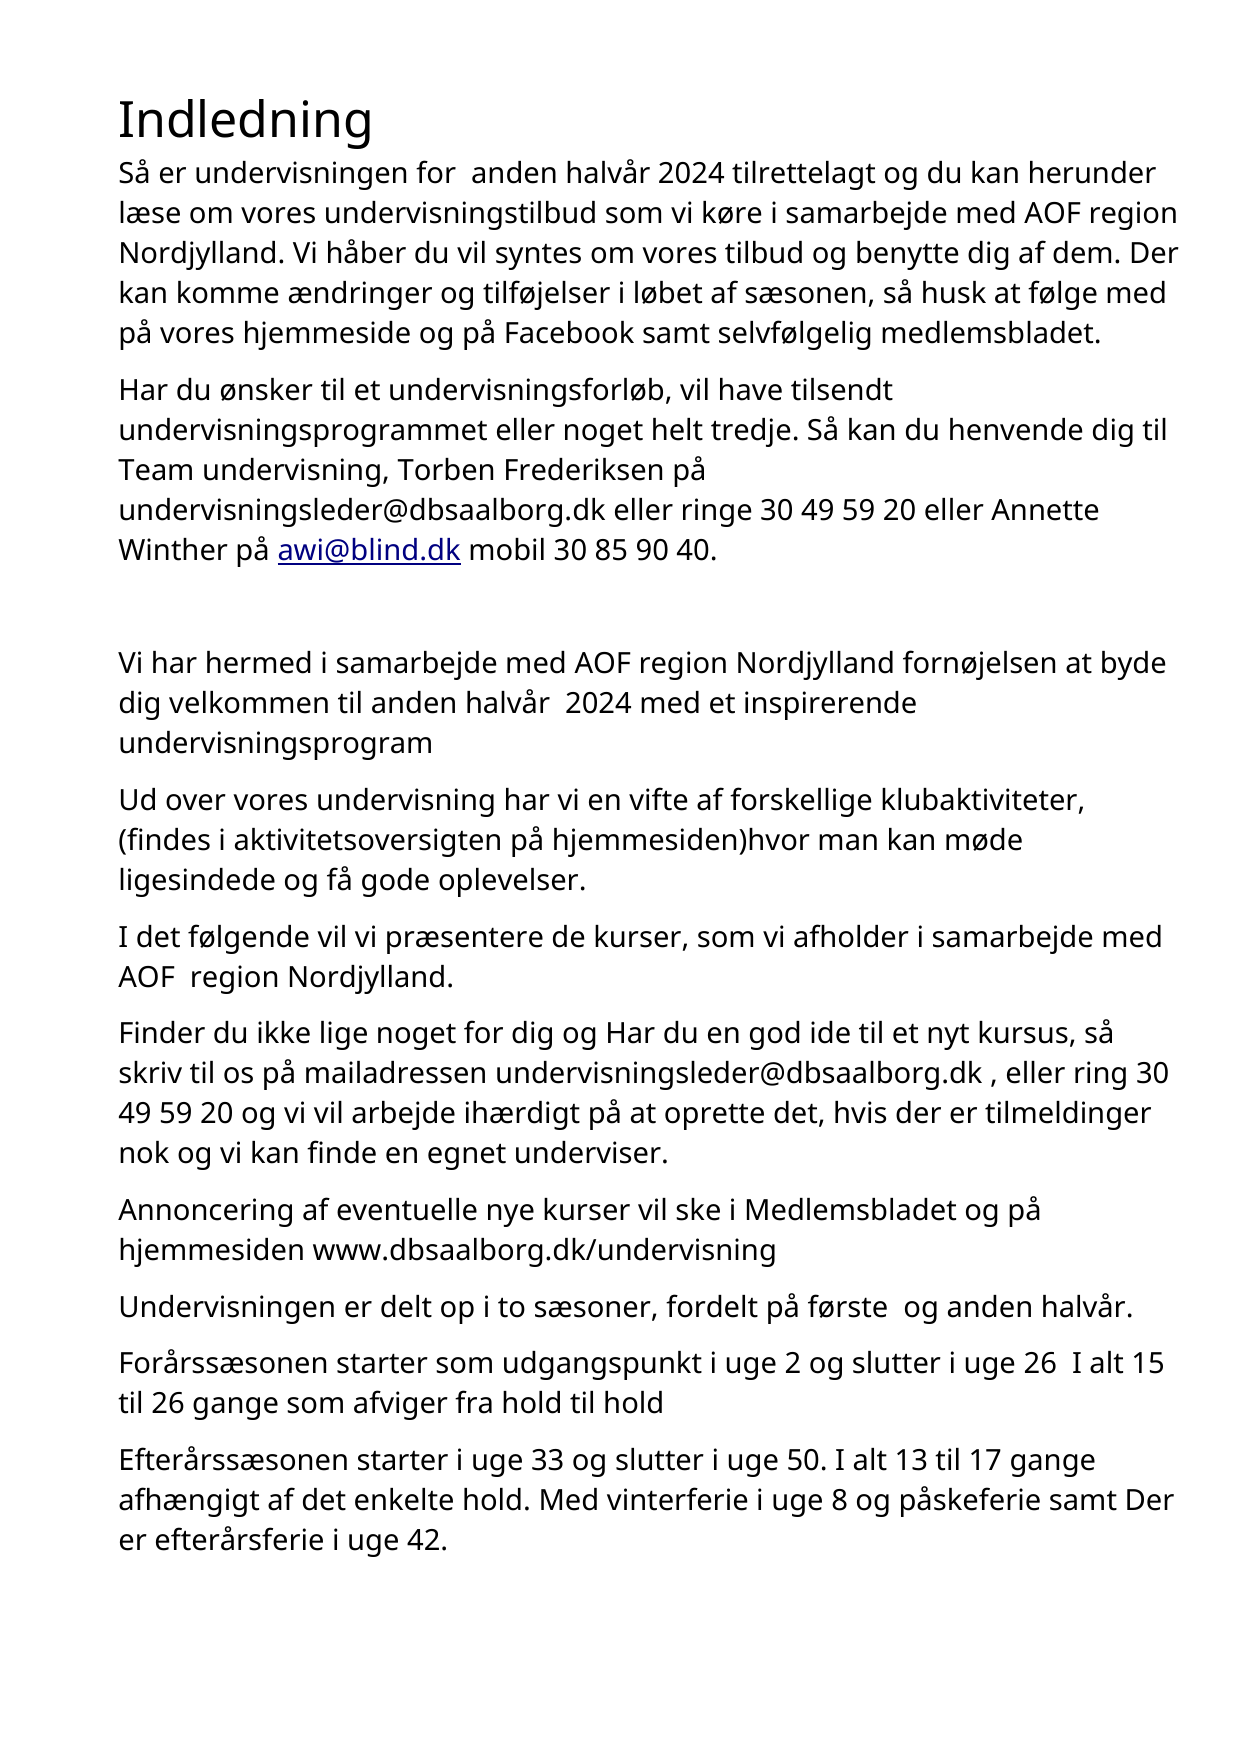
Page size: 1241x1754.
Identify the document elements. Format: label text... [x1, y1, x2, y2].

text Vi har hermed i samarbejde med AOF region Nordjylland fornøjelsen at byde dig velkommen til anden halvår 2024 med et inspirerende undervisningsprogram [118, 643, 1181, 762]
text Undervisningen er delt op i to sæsoner, fordelt på første og anden halvår. [118, 1286, 1181, 1326]
text Så er undervisningen for anden halvår 2024 tilrettelagt og du kan herunder læse om vores undervisningstilbud som vi køre i samarbejde med AOF region Nordjylland. Vi håber du vil syntes om vores tilbud og benytte dig af dem. Der kan komme ændringer og tilføjelser i løbet af sæsonen, så husk at følge med på vores hjemmeside og på Facebook samt selvfølgelig medlemsbladet. [118, 153, 1181, 352]
text I det følgende vil vi præsentere de kurser, som vi afholder i samarbejde med AOF region Nordjylland. [118, 916, 1181, 996]
subtitle Indledning [118, 84, 1181, 152]
text Ud over vores undervisning har vi en vifte af forskellige klubaktiviteter, (findes i aktivitetsoversigten på hjemmesiden)hvor man kan møde ligesindede og få gode oplevelser. [118, 779, 1181, 899]
text Efterårssæsonen starter i uge 33 og slutter i uge 50. I alt 13 til 17 gange afhængigt af det enkelte hold. Med vinterferie i uge 8 og påskeferie samt Der er efterårsferie i uge 42. [118, 1439, 1181, 1559]
text Har du ønsker til et undervisningsforløb, vil have tilsendt undervisningsprogrammet eller noget helt tredje. Så kan du henvende dig til Team undervisning, Torben Frederiksen på undervisningsleder@dbsaalborg.dk eller ringe 30 49 59 20 eller Annette Winther på awi@blind.dk mobil 30 85 90 40. [118, 369, 1181, 569]
text Forårssæsonen starter som udgangspunkt i uge 2 og slutter i uge 26 I alt 15 til 26 gange som afviger fra hold til hold [118, 1343, 1181, 1422]
text Annoncering af eventuelle nye kurser vil ske i Medlemsbladet og på hjemmesiden www.dbsaalborg.dk/undervisning [118, 1189, 1181, 1269]
text Finder du ikke lige noget for dig og Har du en god ide til et nyt kursus, så skriv til os på mailadressen undervisningsleder@dbsaalborg.dk , eller ring 30 49 59 20 og vi vil arbejde ihærdigt på at oprette det, hvis der er tilmeldinger nok og vi kan finde en egnet underviser. [118, 1013, 1181, 1172]
